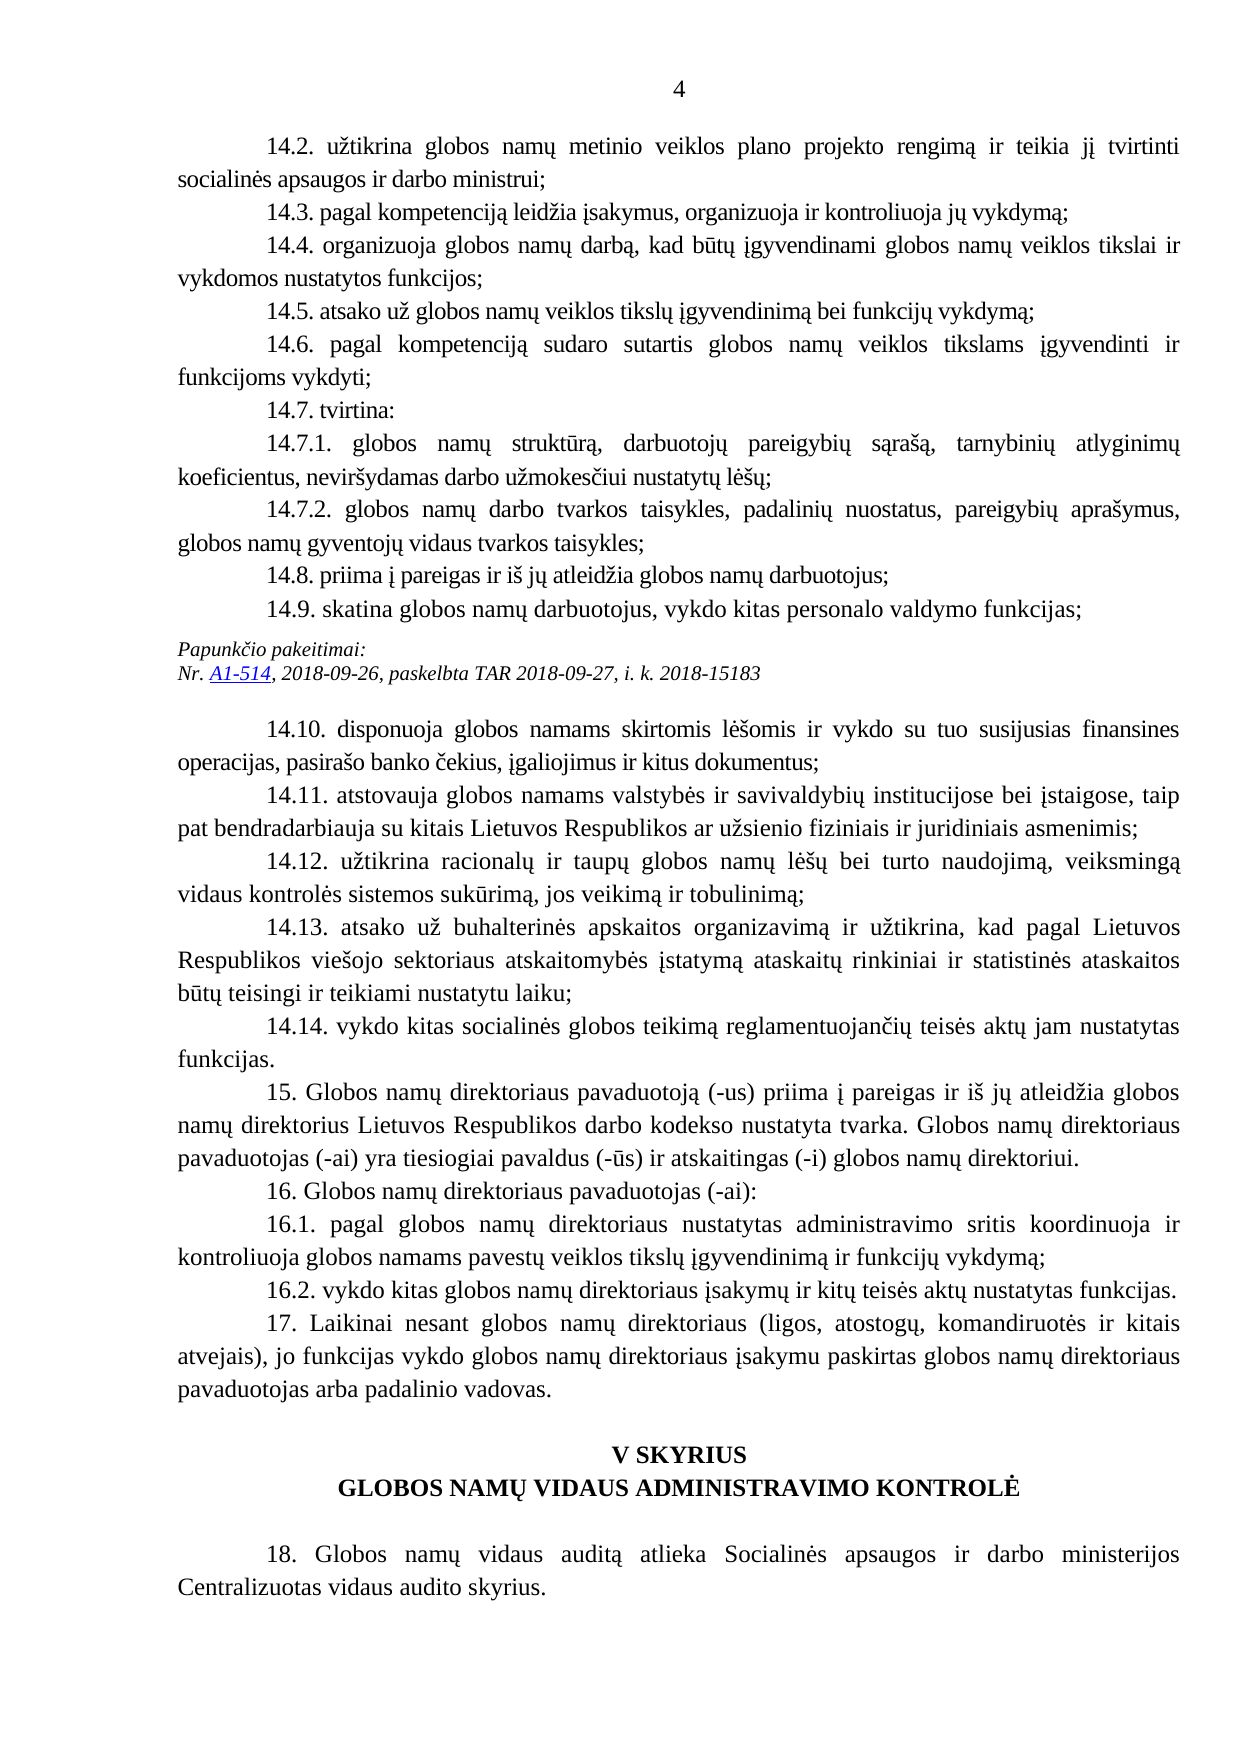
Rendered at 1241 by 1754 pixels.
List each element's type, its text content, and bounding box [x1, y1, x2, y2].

text 16.1. pagal globos namų direktoriaus nustatytas administravimo sritis koordinuoja ir kontroliuoja globos namams pavestų veiklos tikslų įgyvendinimą ir funkcijų vykdymą; [177, 1209, 1181, 1271]
text 14.7.1. globos namų struktūrą, darbuotojų pareigybių sąrašą, tarnybinių atlyginimų koeficientus, neviršydamas darbo užmokesčiui nustatytų lėšų; [177, 428, 1181, 490]
text 14.4. organizuoja globos namų darbą, kad būtų įgyvendinami globos namų veiklos tikslai ir vykdomos nustatytos funkcijos; [177, 230, 1181, 292]
text 14.10. disponuoja globos namams skirtomis lėšomis ir vykdo su tuo susijusias finansines operacijas, pasirašo banko čekius, įgaliojimus ir kitus dokumentus; [177, 714, 1181, 775]
text 14.6. pagal kompetenciją sudaro sutartis globos namų veiklos tikslams įgyvendinti ir funkcijoms vykdyti; [177, 329, 1181, 391]
text 14.8. priima į pareigas ir iš jų atleidžia globos namų darbuotojus; [177, 561, 1181, 589]
text 14.12. užtikrina racionalų ir taupų globos namų lėšų bei turto naudojimą, veiksmingą vidaus kontrolės sistemos sukūrimą, jos veikimą ir tobulinimą; [177, 846, 1181, 907]
text 16.2. vykdo kitas globos namų direktoriaus įsakymų ir kitų teisės aktų nustatytas funkcijas. [177, 1275, 1181, 1304]
text 18. Globos namų vidaus auditą atlieka Socialinės apsaugos ir darbo ministerijos Centralizuotas vidaus audito skyrius. [177, 1539, 1181, 1601]
text 14.14. vykdo kitas socialinės globos teikimą reglamentuojančių teisės aktų jam nustatytas funkcijas. [177, 1011, 1181, 1073]
text 16. Globos namų direktoriaus pavaduotojas (-ai): [177, 1176, 1181, 1205]
text V SKYRIUS [177, 1440, 1181, 1469]
text Papunkčio pakeitimai: [177, 637, 1181, 661]
text 14.5. atsako už globos namų veiklos tikslų įgyvendinimą bei funkcijų vykdymą; [177, 296, 1181, 325]
text Nr. A1-514, 2018-09-26, paskelbta TAR 2018-09-27, i. k. 2018-15183 [177, 661, 1181, 685]
text 14.9. skatina globos namų darbuotojus, vykdo kitas personalo valdymo funkcijas; [177, 594, 1181, 622]
text 14.7.2. globos namų darbo tvarkos taisykles, padalinių nuostatus, pareigybių aprašymus, globos namų gyventojų vidaus tvarkos taisykles; [177, 494, 1181, 556]
text 14.3. pagal kompetenciją leidžia įsakymus, organizuoja ir kontroliuoja jų vykdymą; [177, 197, 1181, 226]
text 14.7. tvirtina: [177, 396, 1181, 424]
text 17. Laikinai nesant globos namų direktoriaus (ligos, atostogų, komandiruotės ir kitais atvejais), jo funkcijas vykdo globos namų direktoriaus įsakymu paskirtas globos namų direktoriaus pavaduotojas arba padalinio vadovas. [177, 1308, 1181, 1403]
text 15. Globos namų direktoriaus pavaduotoją (-us) priima į pareigas ir iš jų atleidžia globos namų direktorius Lietuvos Respublikos darbo kodekso nustatyta tvarka. Globos namų direktoriaus pavaduotojas (-ai) yra tiesiogiai pavaldus (-ūs) ir atskaitingas (-i) globos namų direktoriui. [177, 1077, 1181, 1172]
text 14.2. užtikrina globos namų metinio veiklos plano projekto rengimą ir teikia jį tvirtinti socialinės apsaugos ir darbo ministrui; [177, 131, 1181, 193]
text GLOBOS NAMŲ VIDAUS ADMINISTRAVIMO KONTROLĖ [177, 1473, 1181, 1502]
text 14.13. atsako už buhalterinės apskaitos organizavimą ir užtikrina, kad pagal Lietuvos Respublikos viešojo sektoriaus atskaitomybės įstatymą ataskaitų rinkiniai ir statistinės ataskaitos būtų teisingi ir teikiami nustatytu laiku; [177, 912, 1181, 1007]
text 14.11. atstovauja globos namams valstybės ir savivaldybių institucijose bei įstaigose, taip pat bendradarbiauja su kitais Lietuvos Respublikos ar užsienio fiziniais ir juridiniais asmenimis; [177, 780, 1181, 841]
